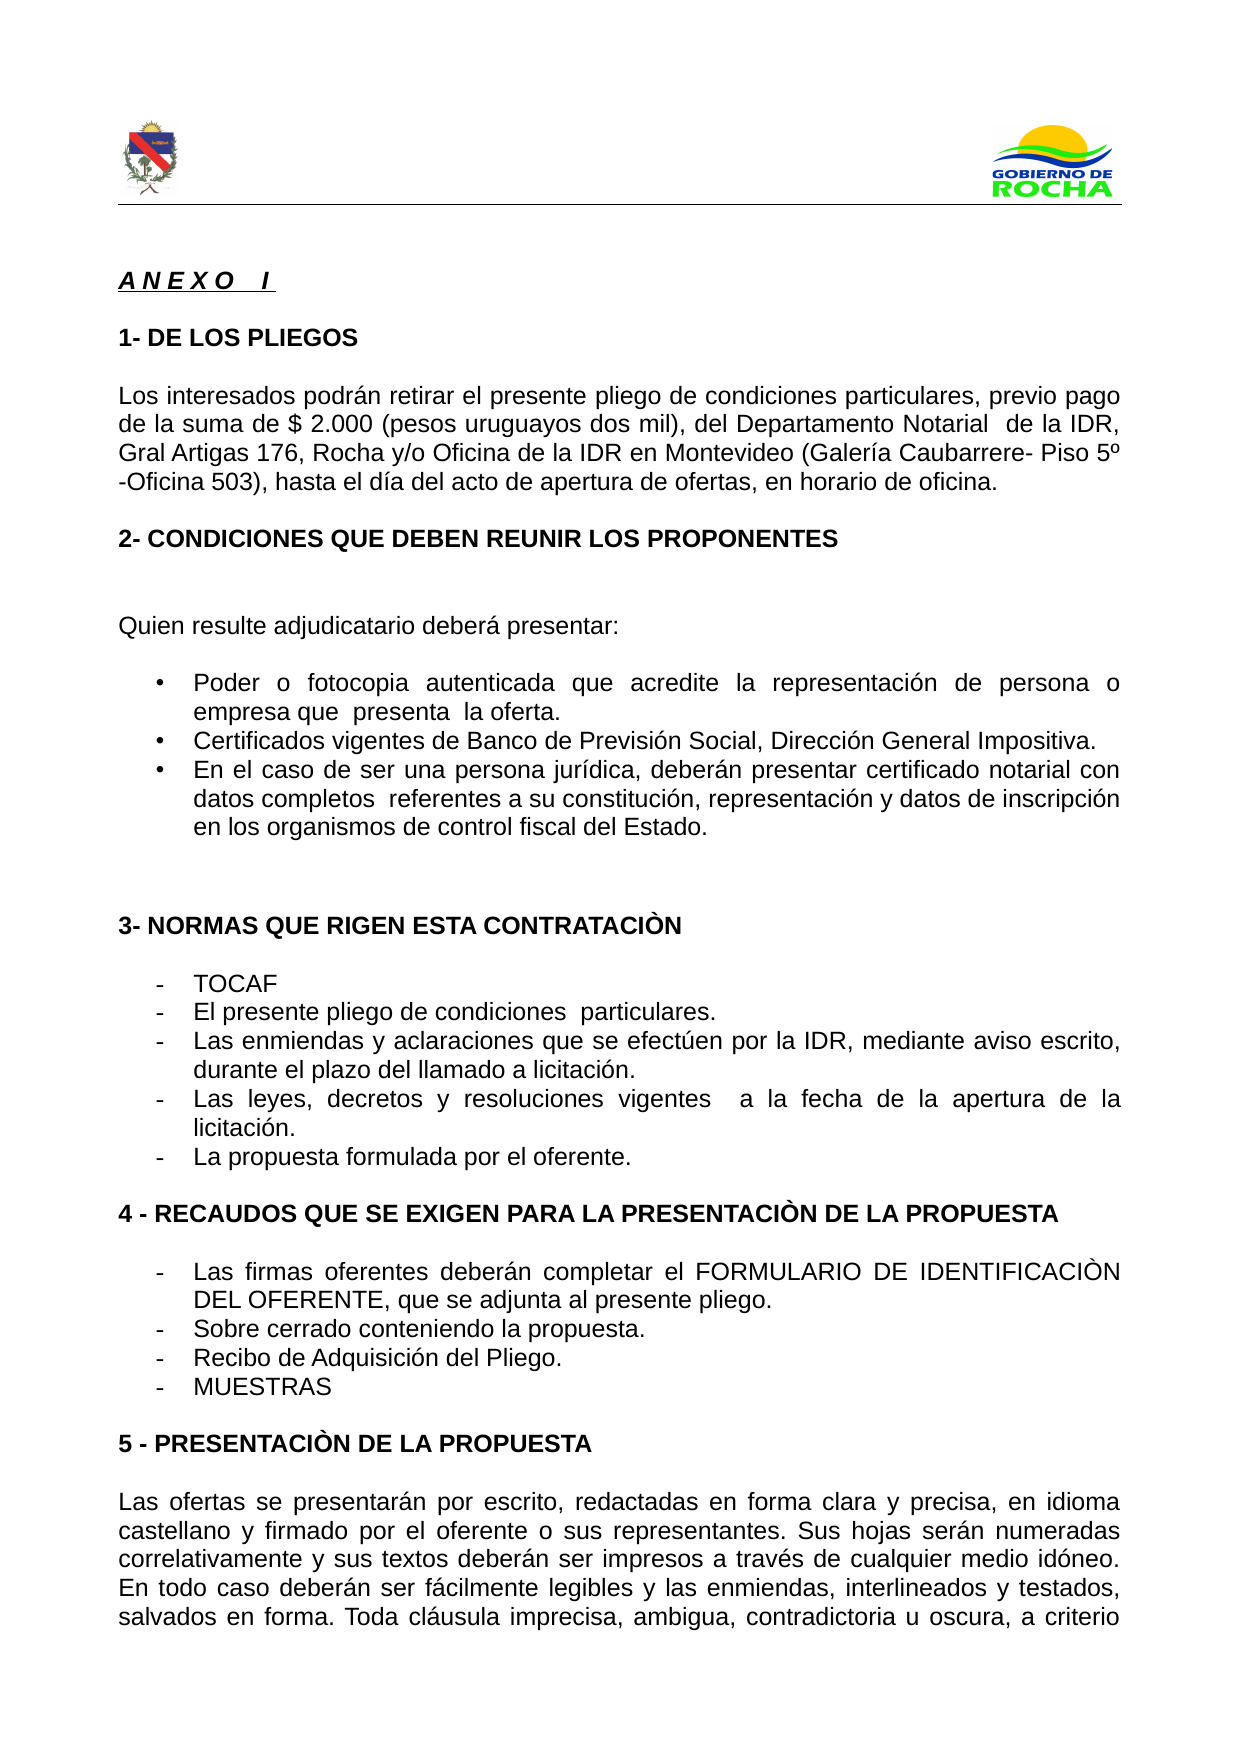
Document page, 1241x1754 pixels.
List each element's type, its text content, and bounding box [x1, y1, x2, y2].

list Las leyes, decretos y resoluciones vigentes a la fecha de la apertura de la licitación. [156, 1084, 1122, 1141]
list El presente pliego de condiciones particulares. [156, 997, 1122, 1026]
text 1- DE LOS PLIEGOS [118, 323, 1122, 352]
list MUESTRAS [156, 1372, 1122, 1401]
list Las firmas oferentes deberán completar el FORMULARIO DE IDENTIFICACIÒN DEL OFERENTE, que se adjunta al presente pliego. [156, 1257, 1122, 1314]
text 3- NORMAS QUE RIGEN ESTA CONTRATACIÒN [118, 911, 1122, 940]
list La propuesta formulada por el oferente. [156, 1141, 1122, 1170]
picture [992, 125, 1113, 197]
text 2- CONDICIONES QUE DEBEN REUNIR LOS PROPONENTES [118, 524, 1122, 553]
list TOCAF [156, 968, 1122, 997]
text 4 - RECAUDOS QUE SE EXIGEN PARA LA PRESENTACIÒN DE LA PROPUESTA [118, 1199, 1122, 1228]
text Los interesados podrán retirar el presente pliego de condiciones particulares, previo pago de la suma de $ 2.000 (pesos uruguayos dos mil), del Departamento Notarial de la IDR, Gral Artigas 176, Rocha y/o Oficina de la IDR en Montevideo (Galería Caubarrere- Piso 5º -Oficina 503), hasta el día del acto de apertura de ofertas, en horario de oficina. [118, 381, 1122, 496]
list Poder o fotocopia autenticada que acredite la representación de persona o empresa que presenta la oferta. [156, 668, 1122, 726]
list Sobre cerrado conteniendo la propuesta. [156, 1314, 1122, 1343]
list Las enmiendas y aclaraciones que se efectúen por la IDR, mediante aviso escrito, durante el plazo del llamado a licitación. [156, 1026, 1122, 1084]
text 5 - PRESENTACIÒN DE LA PROPUESTA [118, 1429, 1122, 1458]
text Quien resulte adjudicatario deberá presentar: [118, 611, 1122, 639]
list Certificados vigentes de Banco de Previsión Social, Dirección General Impositiva. [156, 726, 1122, 755]
text [119, 118, 179, 197]
text A N E X O I [118, 266, 1122, 294]
text Las ofertas se presentarán por escrito, redactadas en forma clara y precisa, en idioma castellano y firmado por el oferente o sus representantes. Sus hojas serán numeradas correlativamente y sus textos deberán ser impresos a través de cualquier medio idóneo. En todo caso deberán ser fácilmente legibles y las enmiendas, interlineados y testados, salvados en forma. Toda cláusula imprecisa, ambigua, contradictoria u oscura, a criterio [118, 1487, 1122, 1631]
list En el caso de ser una persona jurídica, deberán presentar certificado notarial con datos completos referentes a su constitución, representación y datos de inscripción en los organismos de control fiscal del Estado. [156, 755, 1122, 841]
list Recibo de Adquisición del Pliego. [156, 1343, 1122, 1372]
